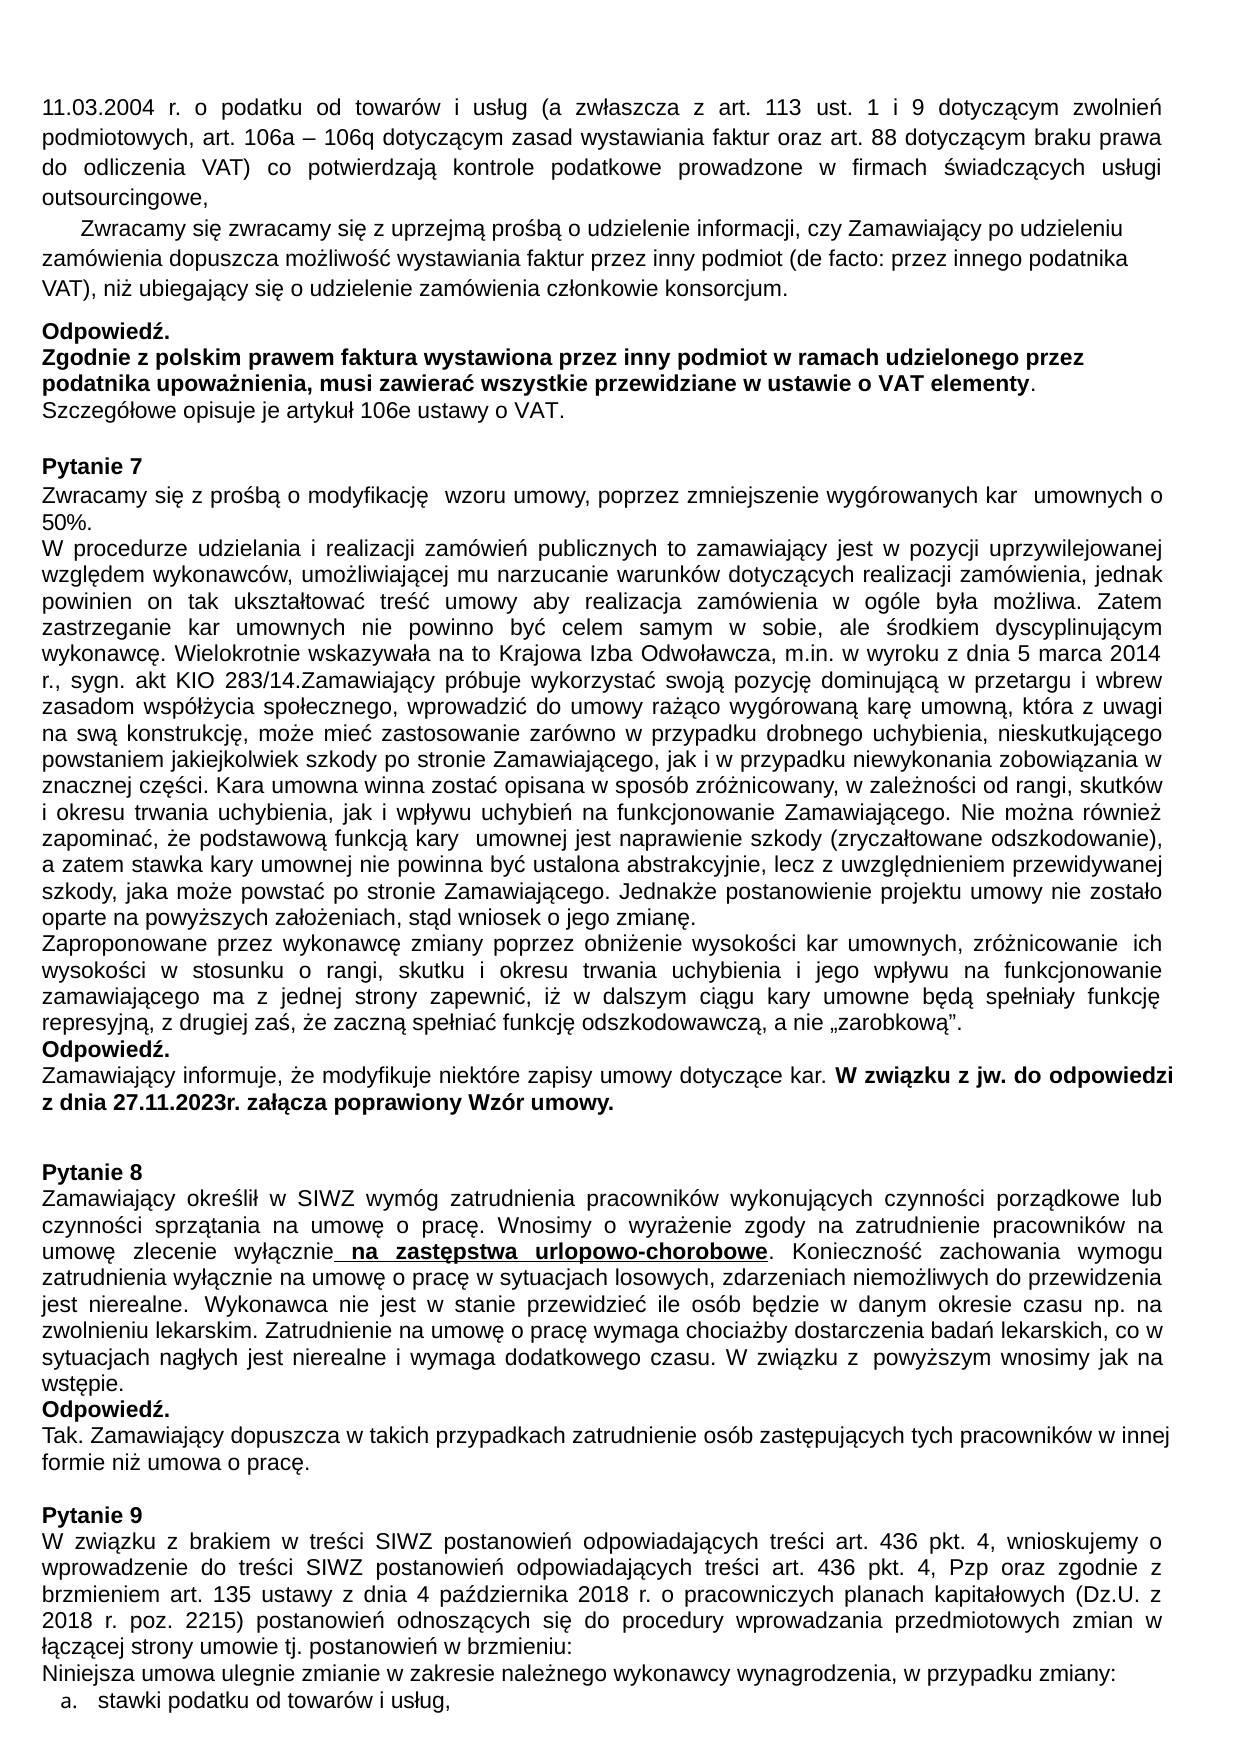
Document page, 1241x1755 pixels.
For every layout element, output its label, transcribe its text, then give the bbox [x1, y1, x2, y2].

text Zwracamy się z prośbą o modyfikację wzoru umowy, poprzez zmniejszenie wygórowanych kar umownych o 50%. [42, 482, 1163, 535]
text Niniejsza umowa ulegnie zmianie w zakresie należnego wykonawcy wynagrodzenia, w przypadku zmiany: [42, 1660, 1174, 1686]
text Odpowiedź. [42, 318, 1174, 344]
text Zaproponowane przez wykonawcę zmiany poprzez obniżenie wysokości kar umownych, zróżnicowanie ich wysokości w stosunku o rangi, skutku i okresu trwania uchybienia i jego wpływu na funkcjonowanie zamawiającego ma z jednej strony zapewnić, iż w dalszym ciągu kary umowne będą spełniały funkcję represyjną, z drugiej zaś, że zaczną spełniać funkcję odszkodowawczą, a nie „zarobkową”. [42, 930, 1162, 1036]
text W związku z brakiem w treści SIWZ postanowień odpowiadających treści art. 436 pkt. 4, wnioskujemy o wprowadzenie do treści SIWZ postanowień odpowiadających treści art. 436 pkt. 4, Pzp oraz zgodnie z brzmieniem art. 135 ustawy z dnia 4 października 2018 r. o pracowniczych planach kapitałowych (Dz.U. z 2018 r. poz. 2215) postanowień odnoszących się do procedury wprowadzania przedmiotowych zmian w łączącej strony umowie tj. postanowień w brzmieniu: [42, 1528, 1163, 1660]
text Zwracamy się zwracamy się z uprzejmą prośbą o udzielenie informacji, czy Zamawiający po udzieleniu zamówienia dopuszcza możliwość wystawiania faktur przez inny podmiot (de facto: przez innego podatnika VAT), niż ubiegający się o udzielenie zamówienia członkowie konsorcjum. [42, 214, 1162, 301]
text Zamawiający określił w SIWZ wymóg zatrudnienia pracowników wykonujących czynności porządkowe lub czynności sprzątania na umowę o pracę. Wnosimy o wyrażenie zgody na zatrudnienie pracowników na umowę zlecenie wyłącznie na zastępstwa urlopowo-chorobowe. Konieczność zachowania wymogu zatrudnienia wyłącznie na umowę o pracę w sytuacjach losowych, zdarzeniach niemożliwych do przewidzenia jest nierealne. Wykonawca nie jest w stanie przewidzieć ile osób będzie w danym okresie czasu np. na zwolnieniu lekarskim. Zatrudnienie na umowę o pracę wymaga chociażby dostarczenia badań lekarskich, co w sytuacjach nagłych jest nierealne i wymaga dodatkowego czasu. W związku z powyższym wnosimy jak na wstępie. [42, 1185, 1163, 1396]
list stawki podatku od towarów i usług, [60, 1686, 1174, 1714]
text Pytanie 8 [42, 1159, 1174, 1185]
text Odpowiedź. [42, 1396, 1174, 1422]
text Pytanie 9 [42, 1502, 1174, 1528]
text Odpowiedź. [42, 1036, 1174, 1062]
text Zamawiający informuje, że modyfikuje niektóre zapisy umowy dotyczące kar. W związku z jw. do odpowiedzi z dnia 27.11.2023r. załącza poprawiony Wzór umowy. [42, 1062, 1174, 1115]
text Zgodnie z polskim prawem faktura wystawiona przez inny podmiot w ramach udzielonego przez podatnika upoważnienia, musi zawierać wszystkie przewidziane w ustawie o VAT elementy. Szczegółowe opisuje je artykuł 106e ustawy o VAT. [42, 344, 1174, 423]
text W procedurze udzielania i realizacji zamówień publicznych to zamawiający jest w pozycji uprzywilejowanej względem wykonawców, umożliwiającej mu narzucanie warunków dotyczących realizacji zamówienia, jednak powinien on tak ukształtować treść umowy aby realizacja zamówienia w ogóle była możliwa. Zatem zastrzeganie kar umownych nie powinno być celem samym w sobie, ale środkiem dyscyplinującym wykonawcę. Wielokrotnie wskazywała na to Krajowa Izba Odwoławcza, m.in. w wyroku z dnia 5 marca 2014 r., sygn. akt KIO 283/14.Zamawiający próbuje wykorzystać swoją pozycję dominującą w przetargu i wbrew zasadom współżycia społecznego, wprowadzić do umowy rażąco wygórowaną karę umowną, która z uwagi na swą konstrukcję, może mieć zastosowanie zarówno w przypadku drobnego uchybienia, nieskutkującego powstaniem jakiejkolwiek szkody po stronie Zamawiającego, jak i w przypadku niewykonania zobowiązania w znacznej części. Kara umowna winna zostać opisana w sposób zróżnicowany, w zależności od rangi, skutków i okresu trwania uchybienia, jak i wpływu uchybień na funkcjonowanie Zamawiającego. Nie można również zapominać, że podstawową funkcją kary umownej jest naprawienie szkody (zryczałtowane odszkodowanie), a zatem stawka kary umownej nie powinna być ustalona abstrakcyjnie, lecz z uwzględnieniem przewidywanej szkody, jaka może powstać po stronie Zamawiającego. Jednakże postanowienie projektu umowy nie zostało oparte na powyższych założeniach, stąd wniosek o jego zmianę. [42, 535, 1163, 930]
list 11.03.2004 r. o podatku od towarów i usług (a zwłaszcza z art. 113 ust. 1 i 9 dotyczącym zwolnień podmiotowych, art. 106a – 106q dotyczącym zasad wystawiania faktur oraz art. 88 dotyczącym braku prawa do odliczenia VAT) co potwierdzają kontrole podatkowe prowadzone w firmach świadczących usługi outsourcingowe, [42, 94, 1162, 211]
text Pytanie 7 [42, 453, 1163, 480]
text Tak. Zamawiający dopuszcza w takich przypadkach zatrudnienie osób zastępujących tych pracowników w innej formie niż umowa o pracę. [42, 1422, 1171, 1475]
